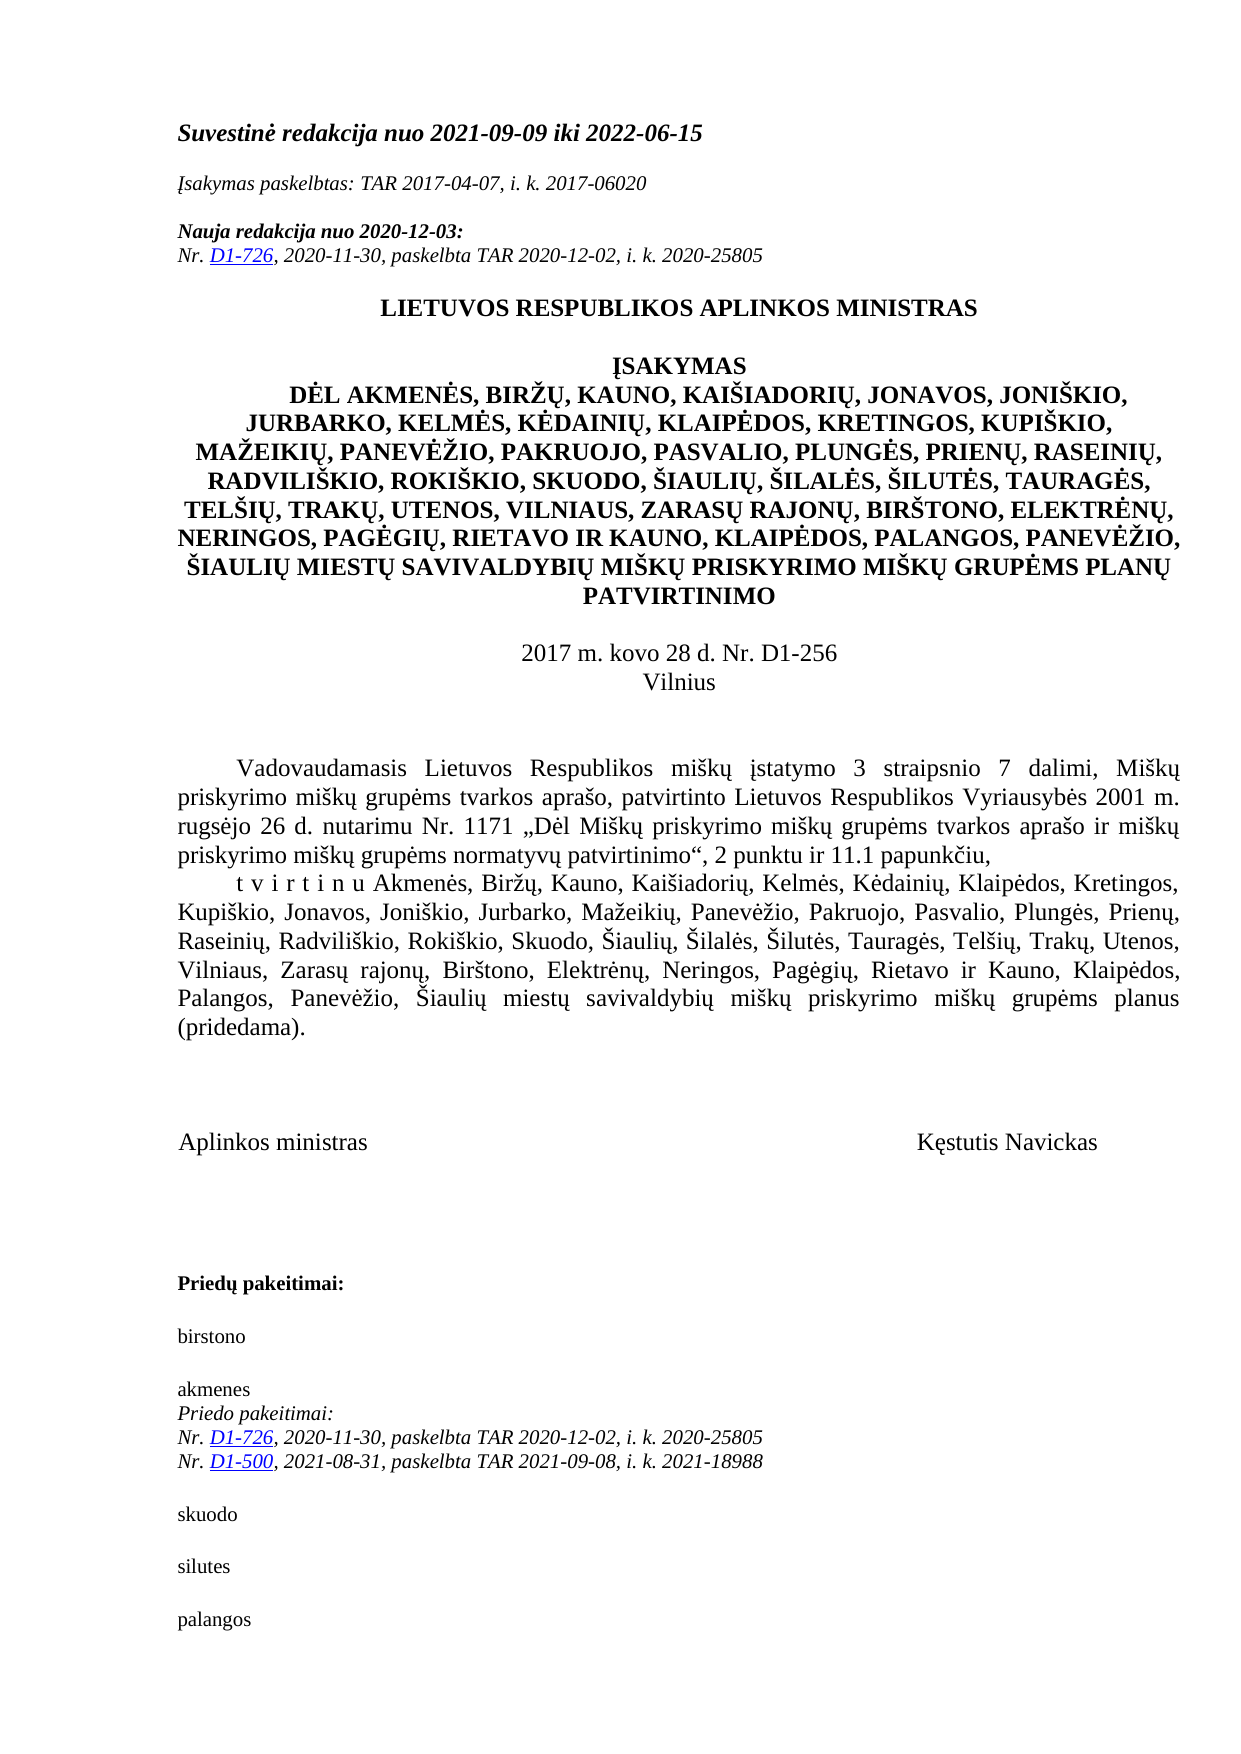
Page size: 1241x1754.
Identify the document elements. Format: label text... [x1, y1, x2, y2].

text palangos [177, 1607, 1181, 1631]
text Priedų pakeitimai: [177, 1271, 1181, 1295]
text Priedo pakeitimai: [177, 1401, 1181, 1425]
text Nr. D1-726, 2020-11-30, paskelbta TAR 2020-12-02, i. k. 2020-25805 [177, 1425, 1181, 1449]
text Aplinkos ministras Kęstutis Navickas [178, 1127, 1181, 1156]
text LIETUVOS RESPUBLIKOS APLINKOS MINISTRAS [177, 293, 1181, 322]
text t v i r t i n u Akmenės, Biržų, Kauno, Kaišiadorių, Kelmės, Kėdainių, Klaipėdos, Kretingos, Kupiškio, Jonavos, Joniškio, Jurbarko, Mažeikių, Panevėžio, Pakruojo, Pasvalio, Plungės, Prienų, Raseinių, Radviliškio, Rokiškio, Skuodo, Šiaulių, Šilalės, Šilutės, Tauragės, Telšių, Trakų, Utenos, Vilniaus, Zarasų rajonų, Birštono, Elektrėnų, Neringos, Pagėgių, Rietavo ir Kauno, Klaipėdos, Palangos, Panevėžio, Šiaulių miestų savivaldybių miškų priskyrimo miškų grupėms planus (pridedama). [177, 868, 1181, 1041]
text Nr. D1-726, 2020-11-30, paskelbta TAR 2020-12-02, i. k. 2020-25805 [177, 243, 1181, 267]
text Nr. D1-500, 2021-08-31, paskelbta TAR 2021-09-08, i. k. 2021-18988 [177, 1449, 1181, 1473]
text 2017 m. kovo 28 d. Nr. D1-256 [177, 638, 1181, 667]
text Vilnius [177, 667, 1181, 696]
text DĖL AKMENĖS, BIRŽŲ, KAUNO, KAIŠIADORIŲ, JONAVOS, JONIŠKIO, JURBARKO, KELMĖS, KĖDAINIŲ, KLAIPĖDOS, KRETINGOS, KUPIŠKIO, MAŽEIKIŲ, PANEVĖŽIO, PAKRUOJO, PASVALIO, PLUNGĖS, PRIENŲ, RASEINIŲ, RADVILIŠKIO, ROKIŠKIO, SKUODO, ŠIAULIŲ, ŠILALĖS, ŠILUTĖS, TAURAGĖS, TELŠIŲ, TRAKŲ, UTENOS, VILNIAUS, ZARASŲ RAJONŲ, BIRŠTONO, ELEKTRĖNŲ, NERINGOS, PAGĖGIŲ, RIETAVO IR KAUNO, KLAIPĖDOS, PALANGOS, PANEVĖŽIO, ŠIAULIŲ MIESTŲ SAVIVALDYBIŲ MIŠKŲ PRISKYRIMO MIŠKŲ GRUPĖMS PLANŲ PATVIRTINIMO [177, 380, 1181, 610]
text Nauja redakcija nuo 2020-12-03: [177, 219, 1181, 243]
text birstono [177, 1324, 1181, 1348]
text Suvestinė redakcija nuo 2021-09-09 iki 2022-06-15 [177, 118, 1181, 147]
text skuodo [177, 1502, 1181, 1526]
text ĮSAKYMAS [177, 351, 1181, 380]
text silutes [177, 1554, 1181, 1578]
text akmenes [177, 1377, 1181, 1401]
text Vadovaudamasis Lietuvos Respublikos miškų įstatymo 3 straipsnio 7 dalimi, Miškų priskyrimo miškų grupėms tvarkos aprašo, patvirtinto Lietuvos Respublikos Vyriausybės 2001 m. rugsėjo 26 d. nutarimu Nr. 1171 „Dėl Miškų priskyrimo miškų grupėms tvarkos aprašo ir miškų priskyrimo miškų grupėms normatyvų patvirtinimo“, 2 punktu ir 11.1 papunkčiu, [177, 753, 1181, 868]
text Įsakymas paskelbtas: TAR 2017-04-07, i. k. 2017-06020 [177, 171, 1181, 195]
